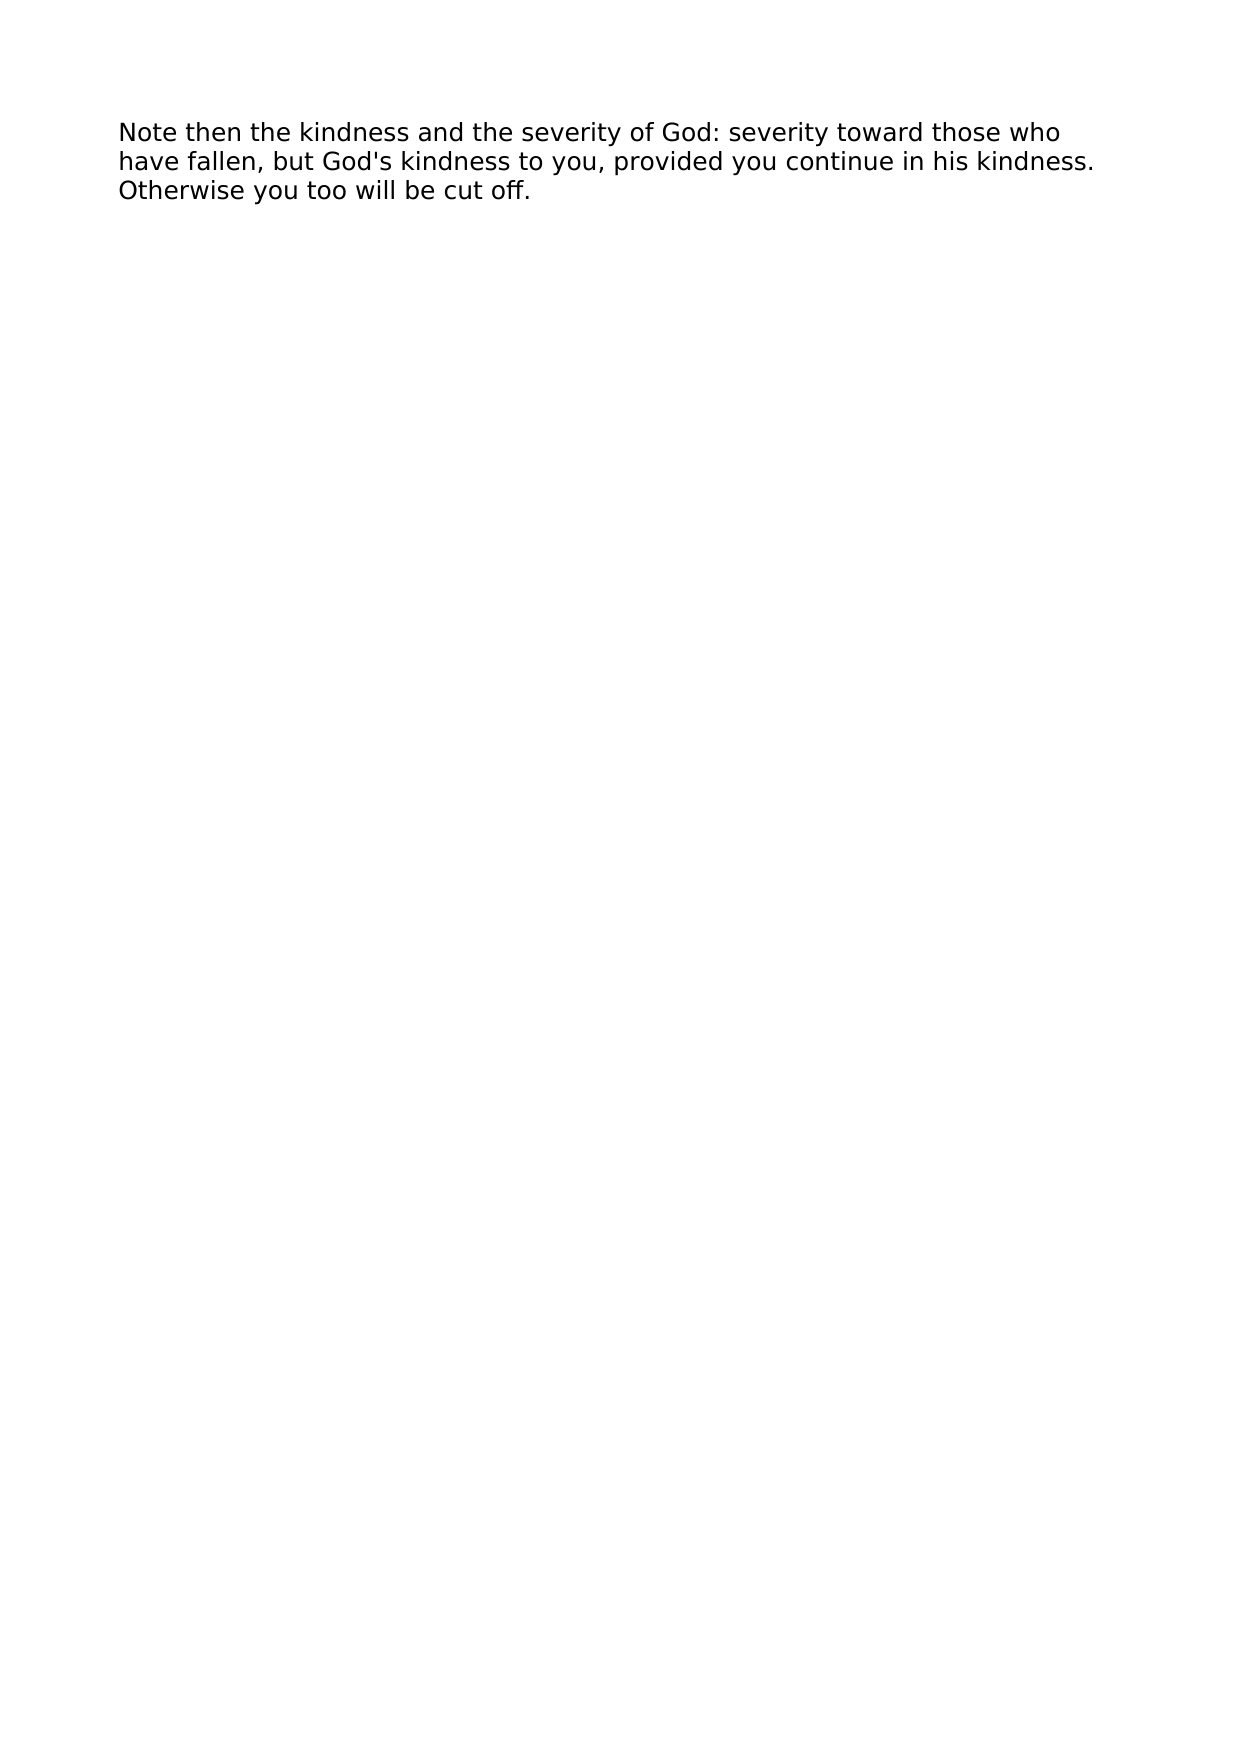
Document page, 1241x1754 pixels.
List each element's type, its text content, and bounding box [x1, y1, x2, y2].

text Note then the kindness and the severity of God: severity toward those who have fallen, but God's kindness to you, provided you continue in his kindness. Otherwise you too will be cut off. [118, 118, 1122, 206]
